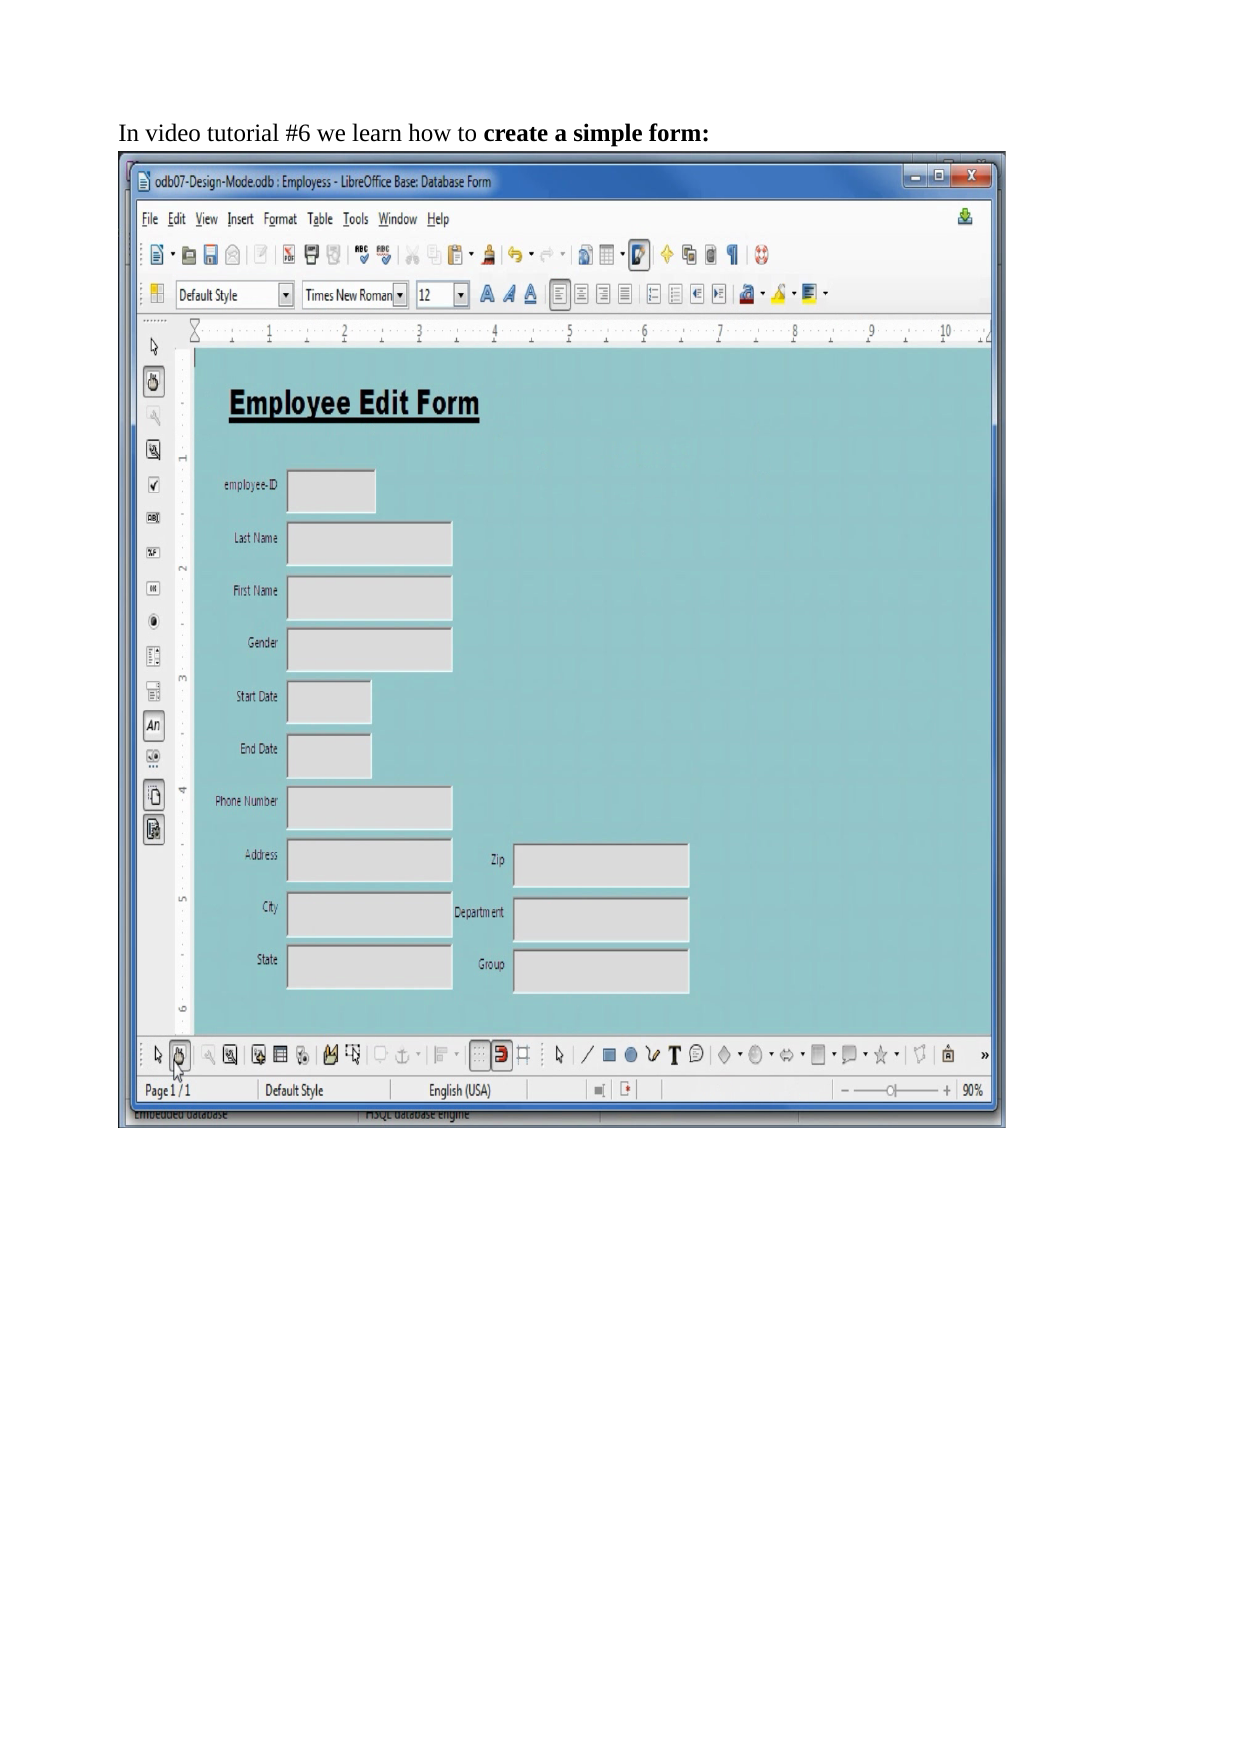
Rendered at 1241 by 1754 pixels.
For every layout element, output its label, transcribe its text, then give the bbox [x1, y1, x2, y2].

text In video tutorial #6 we learn how to create a simple form: [118, 118, 1122, 1128]
picture [118, 151, 1006, 1128]
